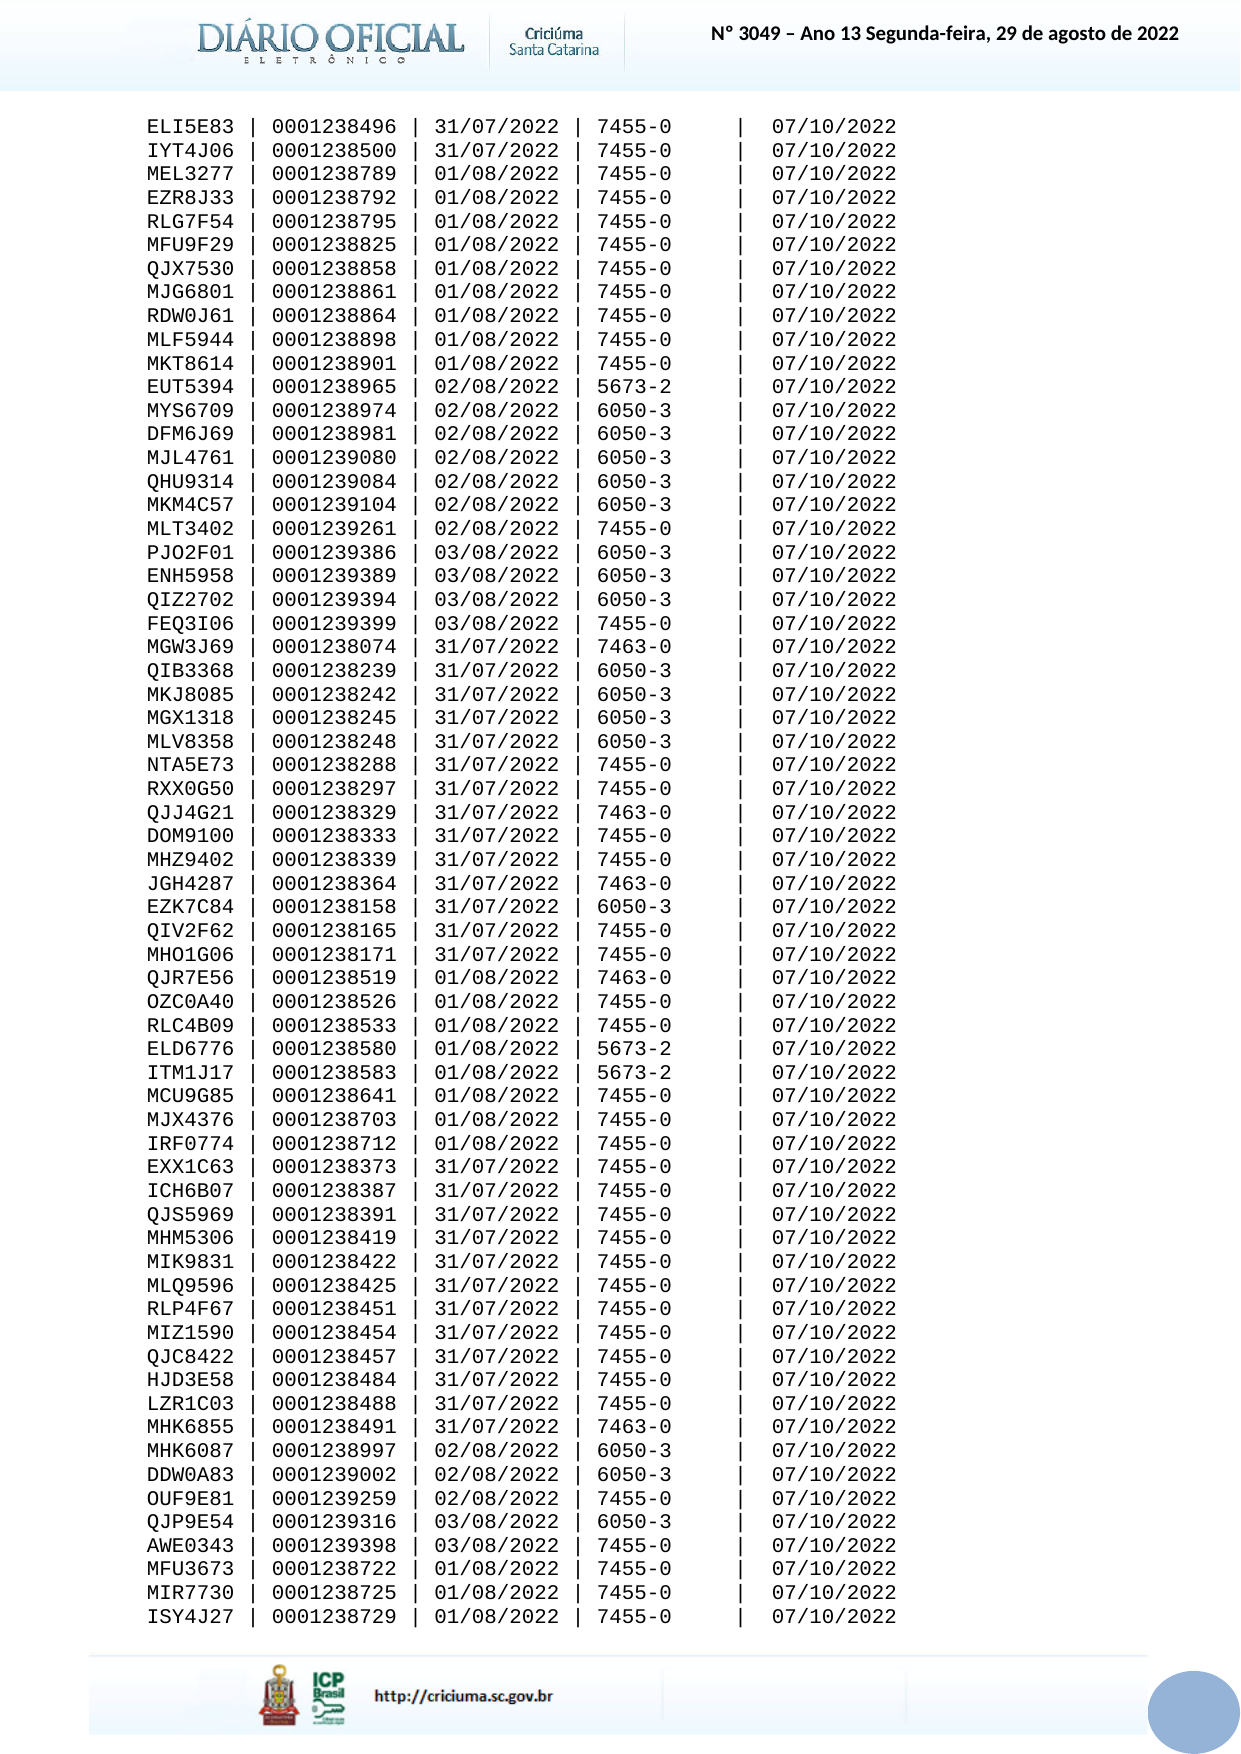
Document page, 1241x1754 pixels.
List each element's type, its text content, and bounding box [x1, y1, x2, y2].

text IYT4J06 | 0001238500 | 31/07/2022 | 7455-0 | 07/10/2022 [59, 140, 1167, 163]
text QJJ4G21 | 0001238329 | 31/07/2022 | 7463-0 | 07/10/2022 [59, 802, 1167, 825]
text ELD6776 | 0001238580 | 01/08/2022 | 5673-2 | 07/10/2022 [59, 1038, 1167, 1062]
text ELI5E83 | 0001238496 | 31/07/2022 | 7455-0 | 07/10/2022 [59, 116, 1167, 140]
text DFM6J69 | 0001238981 | 02/08/2022 | 6050-3 | 07/10/2022 [59, 423, 1167, 447]
text PJO2F01 | 0001239386 | 03/08/2022 | 6050-3 | 07/10/2022 [59, 542, 1167, 565]
text ITM1J17 | 0001238583 | 01/08/2022 | 5673-2 | 07/10/2022 [59, 1062, 1167, 1086]
text IRF0774 | 0001238712 | 01/08/2022 | 7455-0 | 07/10/2022 [59, 1133, 1167, 1156]
text ENH5958 | 0001239389 | 03/08/2022 | 6050-3 | 07/10/2022 [59, 565, 1167, 589]
text DOM9100 | 0001238333 | 31/07/2022 | 7455-0 | 07/10/2022 [59, 825, 1167, 849]
text MLF5944 | 0001238898 | 01/08/2022 | 7455-0 | 07/10/2022 [59, 329, 1167, 352]
text QIB3368 | 0001238239 | 31/07/2022 | 6050-3 | 07/10/2022 [59, 660, 1167, 683]
text MKM4C57 | 0001239104 | 02/08/2022 | 6050-3 | 07/10/2022 [59, 494, 1167, 518]
text MFU9F29 | 0001238825 | 01/08/2022 | 7455-0 | 07/10/2022 [59, 234, 1167, 258]
text QJX7530 | 0001238858 | 01/08/2022 | 7455-0 | 07/10/2022 [59, 258, 1167, 282]
text MHM5306 | 0001238419 | 31/07/2022 | 7455-0 | 07/10/2022 [59, 1227, 1167, 1251]
text LZR1C03 | 0001238488 | 31/07/2022 | 7455-0 | 07/10/2022 [59, 1393, 1167, 1417]
text QIV2F62 | 0001238165 | 31/07/2022 | 7455-0 | 07/10/2022 [59, 920, 1167, 944]
text EUT5394 | 0001238965 | 02/08/2022 | 5673-2 | 07/10/2022 [59, 376, 1167, 400]
text QJC8422 | 0001238457 | 31/07/2022 | 7455-0 | 07/10/2022 [59, 1346, 1167, 1369]
text MIR7730 | 0001238725 | 01/08/2022 | 7455-0 | 07/10/2022 [59, 1582, 1167, 1606]
text QJS5969 | 0001238391 | 31/07/2022 | 7455-0 | 07/10/2022 [59, 1204, 1167, 1227]
text QJP9E54 | 0001239316 | 03/08/2022 | 6050-3 | 07/10/2022 [59, 1511, 1167, 1535]
text MJL4761 | 0001239080 | 02/08/2022 | 6050-3 | 07/10/2022 [59, 447, 1167, 471]
text MCU9G85 | 0001238641 | 01/08/2022 | 7455-0 | 07/10/2022 [59, 1086, 1167, 1109]
text EZR8J33 | 0001238792 | 01/08/2022 | 7455-0 | 07/10/2022 [59, 187, 1167, 211]
text MLQ9596 | 0001238425 | 31/07/2022 | 7455-0 | 07/10/2022 [59, 1275, 1167, 1298]
text AWE0343 | 0001239398 | 03/08/2022 | 7455-0 | 07/10/2022 [59, 1535, 1167, 1558]
text QJR7E56 | 0001238519 | 01/08/2022 | 7463-0 | 07/10/2022 [59, 967, 1167, 991]
text MLV8358 | 0001238248 | 31/07/2022 | 6050-3 | 07/10/2022 [59, 731, 1167, 754]
text EZK7C84 | 0001238158 | 31/07/2022 | 6050-3 | 07/10/2022 [59, 896, 1167, 920]
text OUF9E81 | 0001239259 | 02/08/2022 | 7455-0 | 07/10/2022 [59, 1487, 1167, 1511]
text MKJ8085 | 0001238242 | 31/07/2022 | 6050-3 | 07/10/2022 [59, 683, 1167, 707]
text MEL3277 | 0001238789 | 01/08/2022 | 7455-0 | 07/10/2022 [59, 163, 1167, 187]
text MHO1G06 | 0001238171 | 31/07/2022 | 7455-0 | 07/10/2022 [59, 944, 1167, 967]
text MIZ1590 | 0001238454 | 31/07/2022 | 7455-0 | 07/10/2022 [59, 1322, 1167, 1346]
text MGX1318 | 0001238245 | 31/07/2022 | 6050-3 | 07/10/2022 [59, 707, 1167, 731]
text MIK9831 | 0001238422 | 31/07/2022 | 7455-0 | 07/10/2022 [59, 1251, 1167, 1275]
text MKT8614 | 0001238901 | 01/08/2022 | 7455-0 | 07/10/2022 [59, 352, 1167, 376]
text MYS6709 | 0001238974 | 02/08/2022 | 6050-3 | 07/10/2022 [59, 400, 1167, 423]
text MFU3673 | 0001238722 | 01/08/2022 | 7455-0 | 07/10/2022 [59, 1558, 1167, 1582]
text MJG6801 | 0001238861 | 01/08/2022 | 7455-0 | 07/10/2022 [59, 282, 1167, 305]
text ISY4J27 | 0001238729 | 01/08/2022 | 7455-0 | 07/10/2022 [59, 1606, 1167, 1629]
text MLT3402 | 0001239261 | 02/08/2022 | 7455-0 | 07/10/2022 [59, 518, 1167, 542]
text MHZ9402 | 0001238339 | 31/07/2022 | 7455-0 | 07/10/2022 [59, 849, 1167, 873]
text EXX1C63 | 0001238373 | 31/07/2022 | 7455-0 | 07/10/2022 [59, 1156, 1167, 1180]
text HJD3E58 | 0001238484 | 31/07/2022 | 7455-0 | 07/10/2022 [59, 1369, 1167, 1393]
text RXX0G50 | 0001238297 | 31/07/2022 | 7455-0 | 07/10/2022 [59, 778, 1167, 802]
text RLP4F67 | 0001238451 | 31/07/2022 | 7455-0 | 07/10/2022 [59, 1298, 1167, 1322]
text NTA5E73 | 0001238288 | 31/07/2022 | 7455-0 | 07/10/2022 [59, 754, 1167, 778]
text RDW0J61 | 0001238864 | 01/08/2022 | 7455-0 | 07/10/2022 [59, 305, 1167, 329]
text FEQ3I06 | 0001239399 | 03/08/2022 | 7455-0 | 07/10/2022 [59, 613, 1167, 636]
text MJX4376 | 0001238703 | 01/08/2022 | 7455-0 | 07/10/2022 [59, 1109, 1167, 1133]
text MHK6855 | 0001238491 | 31/07/2022 | 7463-0 | 07/10/2022 [59, 1417, 1167, 1440]
text RLC4B09 | 0001238533 | 01/08/2022 | 7455-0 | 07/10/2022 [59, 1014, 1167, 1038]
text OZC0A40 | 0001238526 | 01/08/2022 | 7455-0 | 07/10/2022 [59, 991, 1167, 1014]
text ICH6B07 | 0001238387 | 31/07/2022 | 7455-0 | 07/10/2022 [59, 1180, 1167, 1204]
text QHU9314 | 0001239084 | 02/08/2022 | 6050-3 | 07/10/2022 [59, 471, 1167, 494]
text JGH4287 | 0001238364 | 31/07/2022 | 7463-0 | 07/10/2022 [59, 873, 1167, 896]
text MGW3J69 | 0001238074 | 31/07/2022 | 7463-0 | 07/10/2022 [59, 636, 1167, 660]
text QIZ2702 | 0001239394 | 03/08/2022 | 6050-3 | 07/10/2022 [59, 589, 1167, 613]
text DDW0A83 | 0001239002 | 02/08/2022 | 6050-3 | 07/10/2022 [59, 1464, 1167, 1487]
text RLG7F54 | 0001238795 | 01/08/2022 | 7455-0 | 07/10/2022 [59, 211, 1167, 234]
text MHK6087 | 0001238997 | 02/08/2022 | 6050-3 | 07/10/2022 [59, 1440, 1167, 1464]
